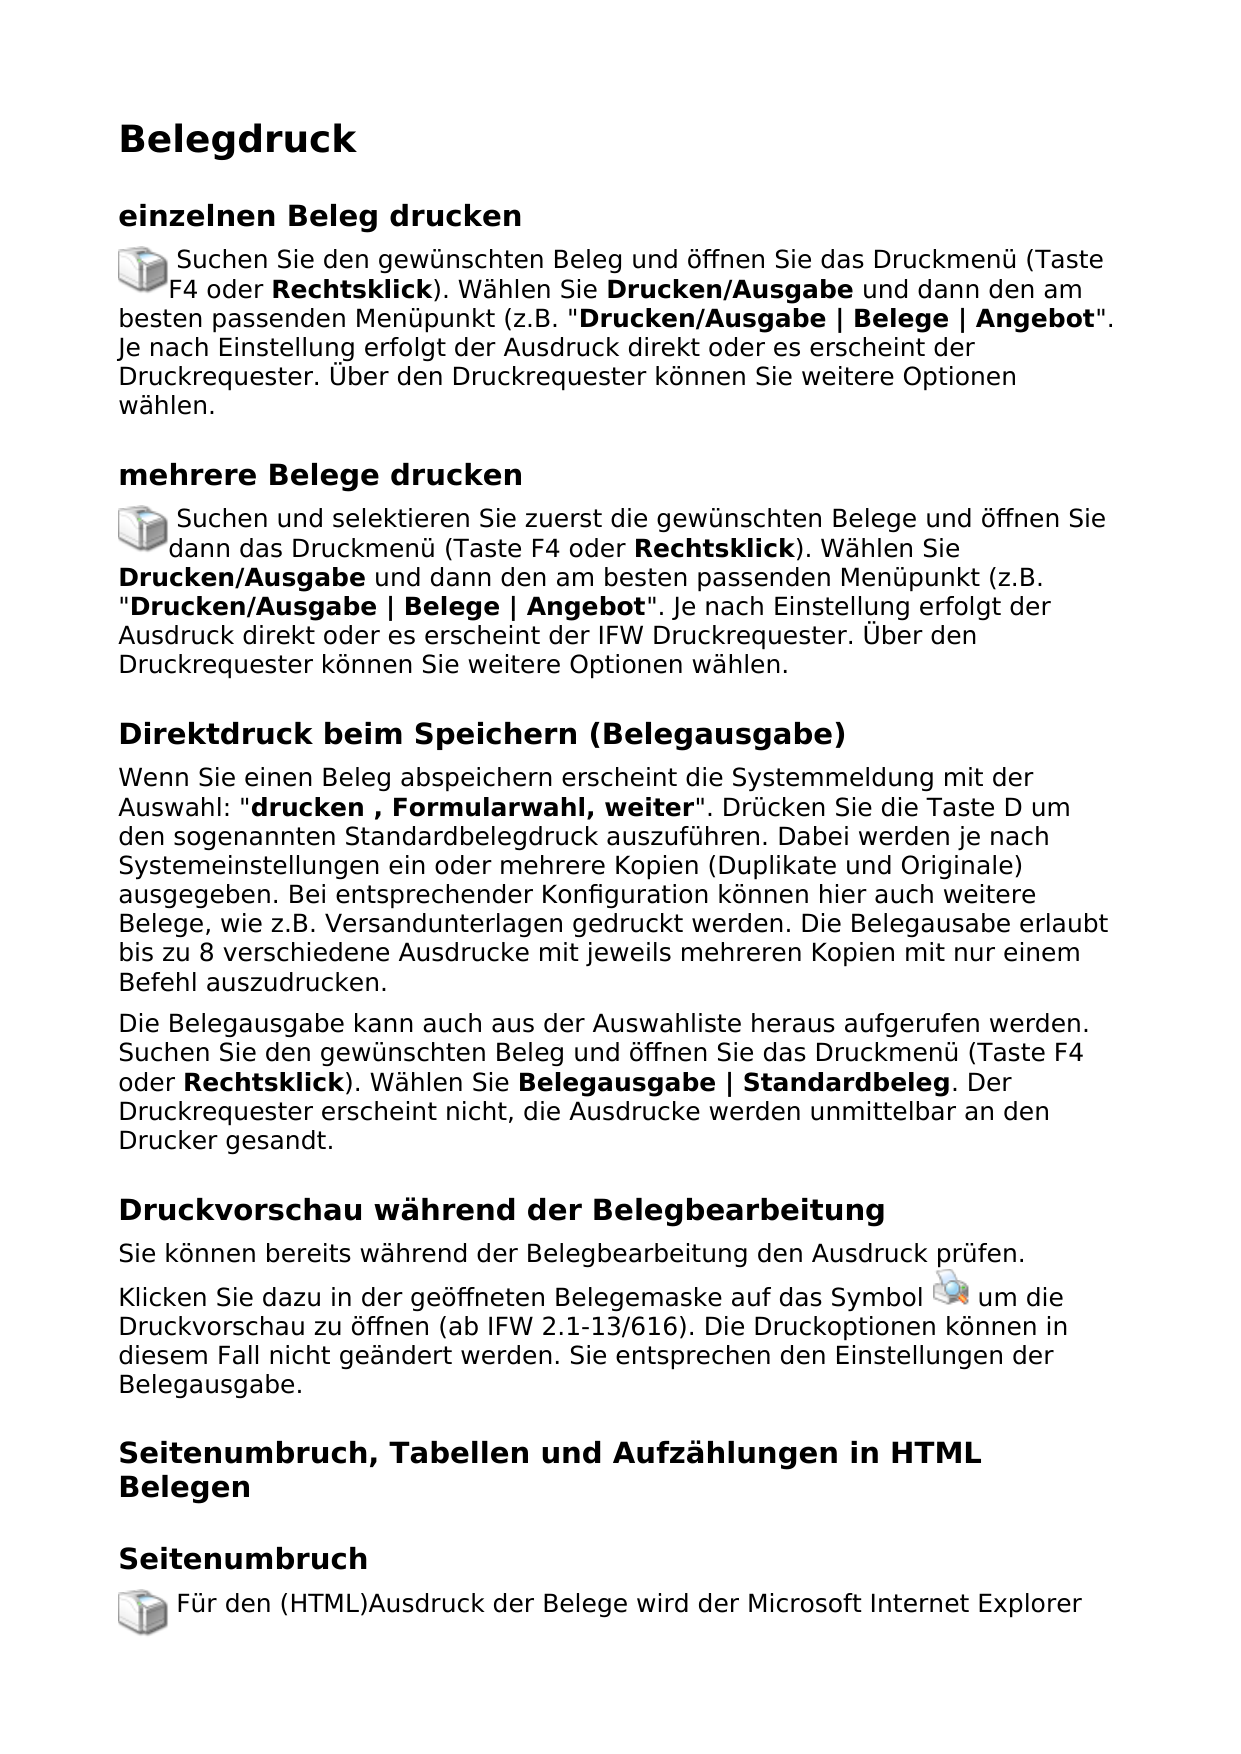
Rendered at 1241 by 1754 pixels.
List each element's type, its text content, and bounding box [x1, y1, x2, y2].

text Wenn Sie einen Beleg abspeichern erscheint die Systemmeldung mit der Auswahl: "drucken , Formularwahl, weiter". Drücken Sie die Taste D um den sogenannten Standardbelegdruck auszuführen. Dabei werden je nach Systemeinstellungen ein oder mehrere Kopien (Duplikate und Originale) ausgegeben. Bei entsprechender Konfiguration können hier auch weitere Belege, wie z.B. Versandunterlagen gedruckt werden. Die Belegausabe erlaubt bis zu 8 verschiedene Ausdrucke mit jeweils mehreren Kopien mit nur einem Befehl auszudrucken. [118, 764, 1122, 997]
text Suchen und selektieren Sie zuerst die gewünschten Belege und öffnen Sie dann das Druckmenü (Taste F4 oder Rechtsklick). Wählen Sie Drucken/Ausgabe und dann den am besten passenden Menüpunkt (z.B. "Drucken/Ausgabe | Belege | Angebot". Je nach Einstellung erfolgt der Ausdruck direkt oder es erscheint der IFW Druckrequester. Über den Druckrequester können Sie weitere Optionen wählen. [118, 505, 1122, 680]
subtitle Seitenumbruch, Tabellen und Aufzählungen in HTML Belegen [118, 1437, 1122, 1505]
subtitle einzelnen Beleg drucken [118, 199, 1122, 233]
text Sie können bereits während der Belegbearbeitung den Ausdruck prüfen. Klicken Sie dazu in der geöffneten Belegemaske auf das Symbol um die Druckvorschau zu öffnen (ab IFW 2.1-13/616). Die Druckoptionen können in diesem Fall nicht geändert werden. Sie entsprechen den Einstellungen der Belegausgabe. [118, 1239, 1122, 1399]
subtitle Druckvorschau während der Belegbearbeitung [118, 1193, 1122, 1227]
text Die Belegausgabe kann auch aus der Auswahliste heraus aufgerufen werden. Suchen Sie den gewünschten Beleg und öffnen Sie das Druckmenü (Taste F4 oder Rechtsklick). Wählen Sie Belegausgabe | Standardbeleg. Der Druckrequester erscheint nicht, die Ausdrucke werden unmittelbar an den Drucker gesandt. [118, 1009, 1122, 1155]
text Für den (HTML)Ausdruck der Belege wird der Microsoft Internet Explorer [169, 1589, 1122, 1618]
subtitle Direktdruck beim Speichern (Belegausgabe) [118, 717, 1122, 751]
subtitle Belegdruck [118, 118, 1122, 162]
subtitle Seitenumbruch [118, 1542, 1122, 1576]
picture [118, 1588, 169, 1639]
picture [118, 245, 169, 296]
picture [118, 504, 169, 555]
subtitle mehrere Belege drucken [118, 458, 1122, 492]
text Suchen Sie den gewünschten Beleg und öffnen Sie das Druckmenü (Taste F4 oder Rechtsklick). Wählen Sie Drucken/Ausgabe und dann den am besten passenden Menüpunkt (z.B. "Drucken/Ausgabe | Belege | Angebot". Je nach Einstellung erfolgt der Ausdruck direkt oder es erscheint der Druckrequester. Über den Druckrequester können Sie weitere Optionen wählen. [118, 246, 1122, 421]
picture [932, 1268, 970, 1306]
